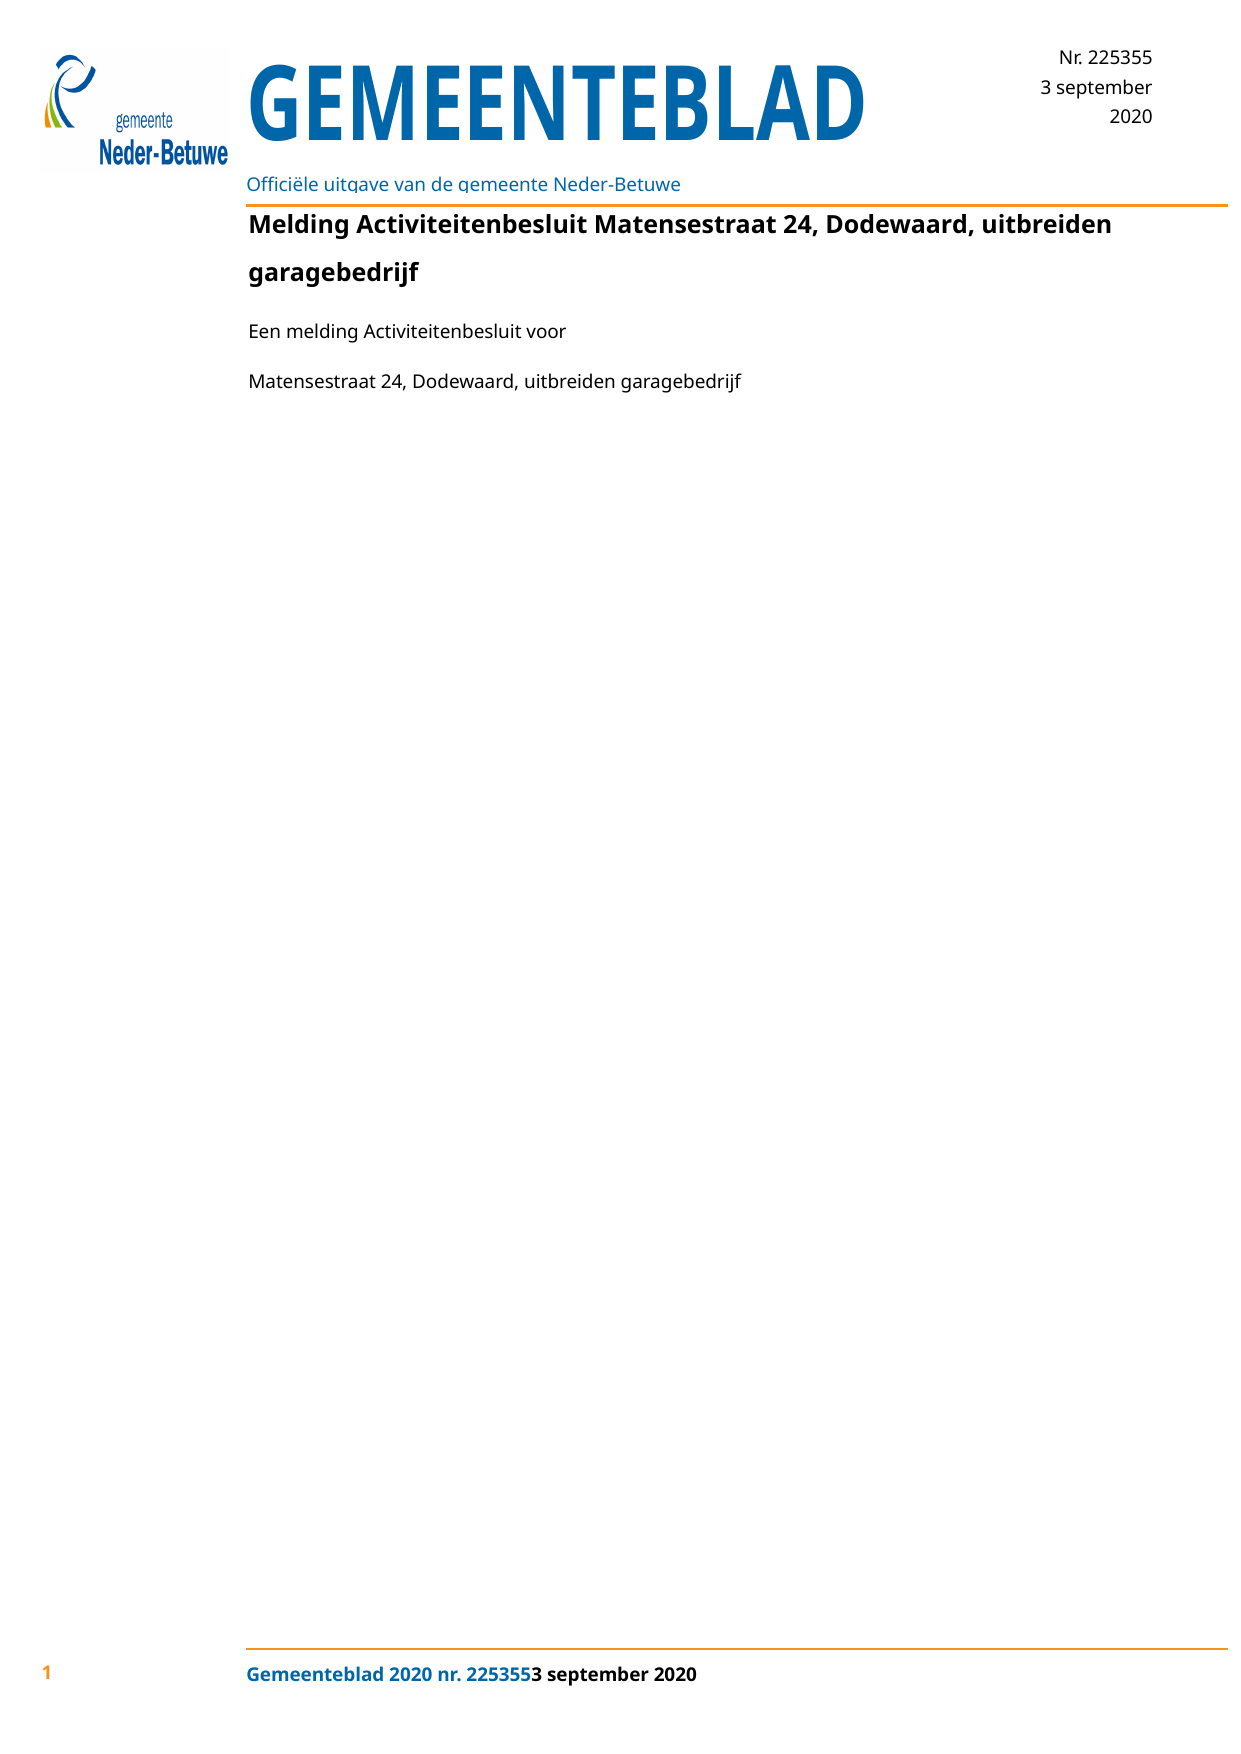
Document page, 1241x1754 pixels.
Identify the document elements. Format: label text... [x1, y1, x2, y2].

text Matensestraat 24, Dodewaard, uitbreiden garagebedrijf [248, 368, 1152, 394]
text Een melding Activiteitenbesluit voor [248, 318, 1152, 344]
picture [41, 47, 231, 172]
text Melding Activiteitenbesluit Matensestraat 24, Dodewaard, uitbreiden garagebedrijf [248, 207, 1152, 288]
